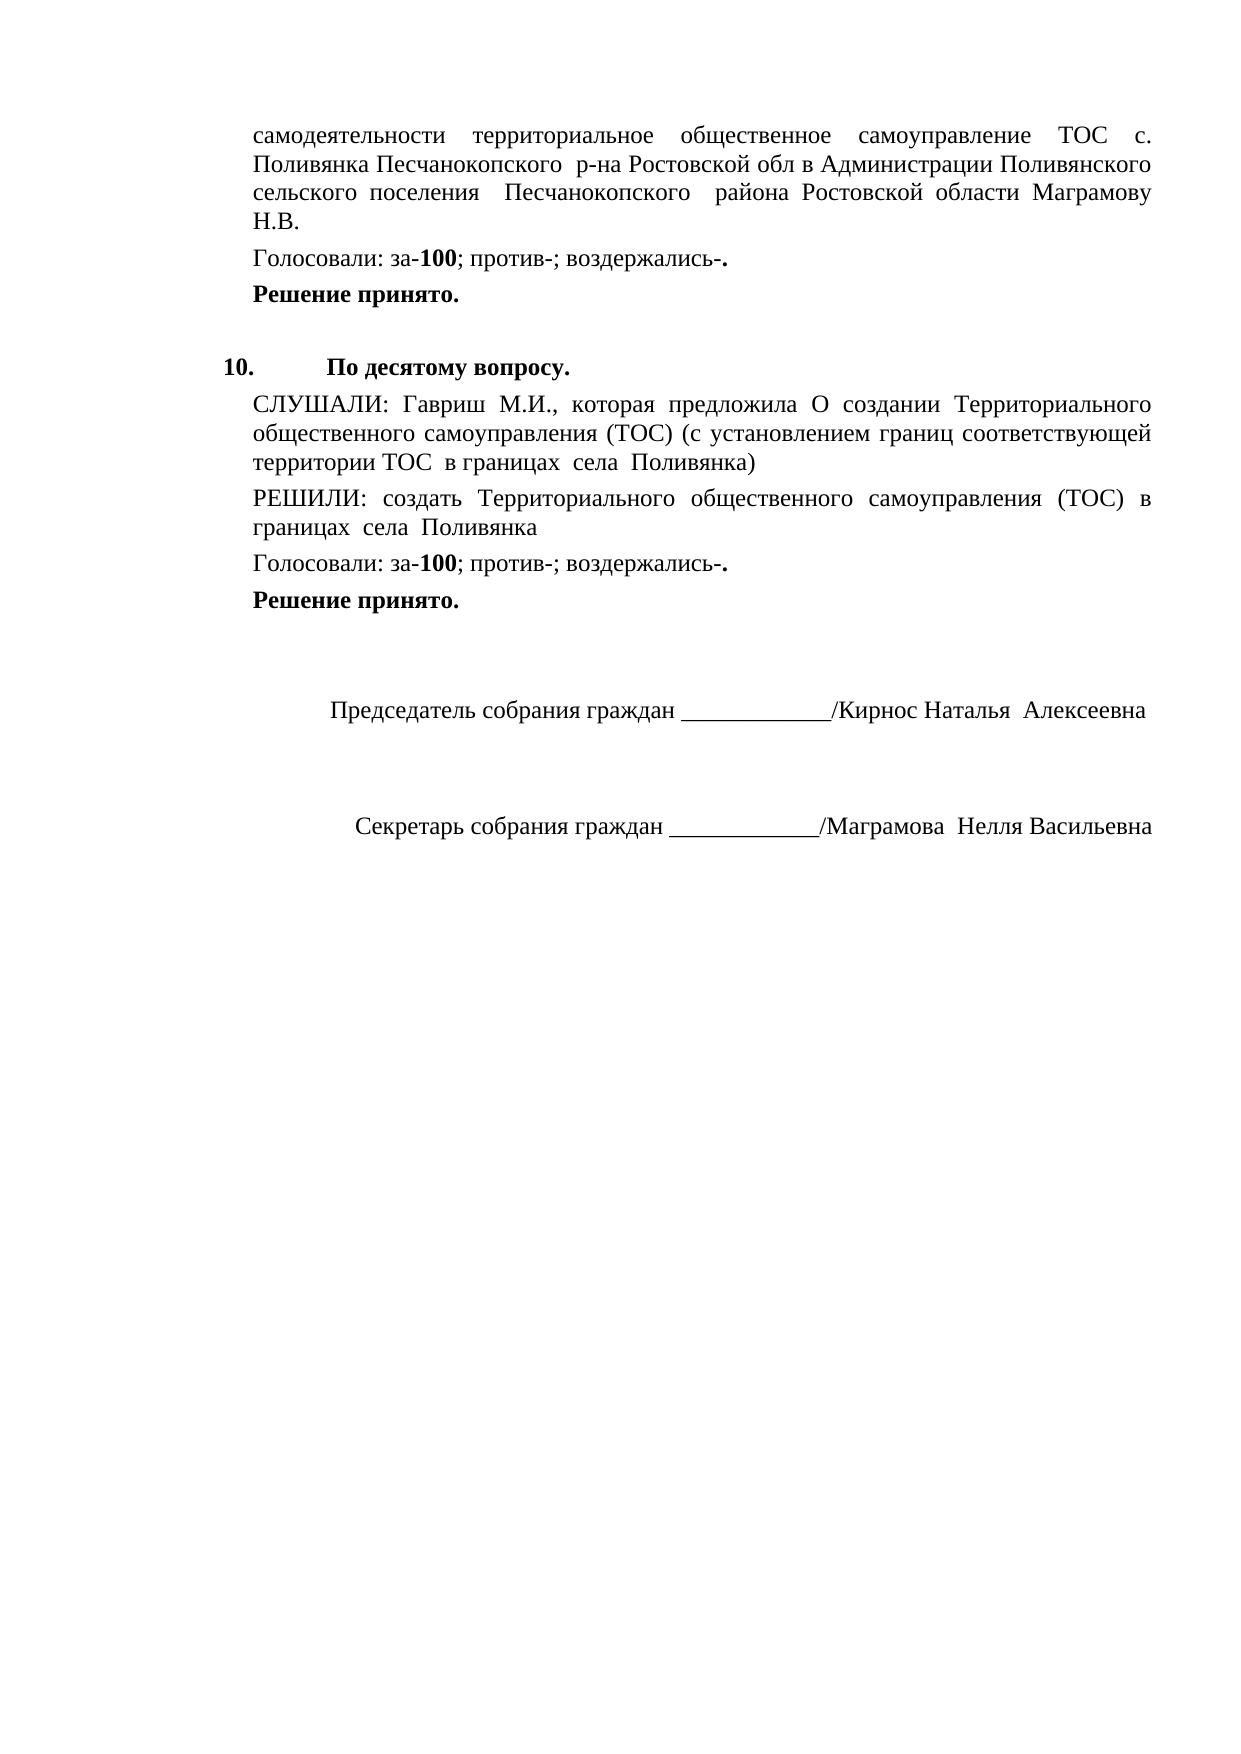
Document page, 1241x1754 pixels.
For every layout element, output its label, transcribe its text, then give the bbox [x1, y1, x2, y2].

text Голосовали: за-100; против-; воздержались-. [253, 548, 1152, 577]
list По десятому вопросу. [223, 352, 1152, 381]
text Решение принято. [253, 585, 1152, 614]
text Решение принято. [253, 279, 1152, 308]
text СЛУШАЛИ: Гавриш М.И., которая предложила О создании Территориального общественного самоуправления (ТОС) (с установлением границ соответствующей территории ТОС в границах села Поливянка) [253, 389, 1152, 475]
text РЕШИЛИ: создать Территориального общественного самоуправления (ТОС) в границах села Поливянка [253, 483, 1152, 541]
text самодеятельности территориальное общественное самоуправление ТОС с. Поливянка Песчанокопского р-на Ростовской обл в Администрации Поливянского сельского поселения Песчанокопского района Ростовской области Маграмову Н.В. [253, 120, 1152, 235]
text Председатель собрания граждан ____________/Кирнос Наталья Алексеевна [179, 695, 1152, 723]
text Секретарь собрания граждан ____________/Маграмова Нелля Васильевна [179, 811, 1152, 840]
text Голосовали: за-100; против-; воздержались-. [253, 243, 1152, 272]
